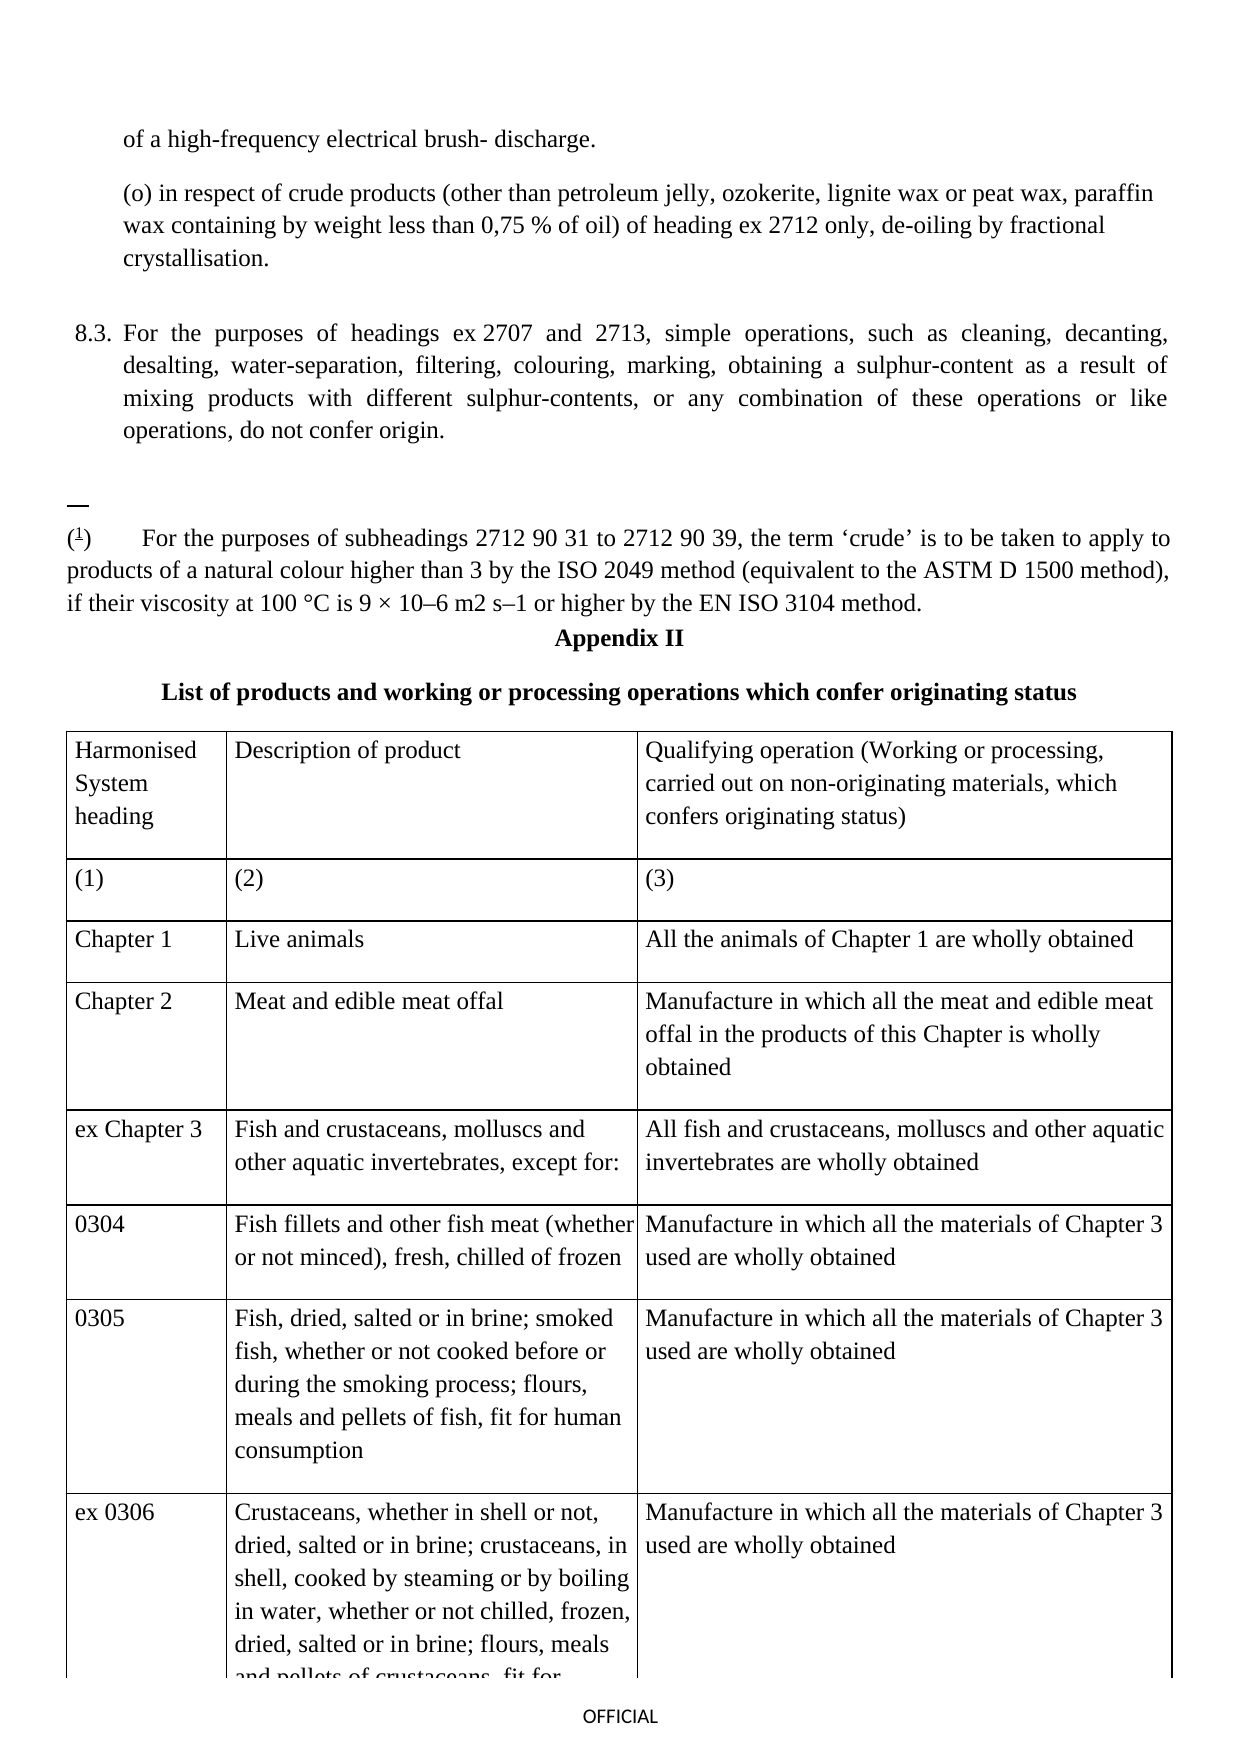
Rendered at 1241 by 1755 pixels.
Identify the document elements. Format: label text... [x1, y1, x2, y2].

table_cell Crustaceans, whether in shell or not, dried, salted or in brine; crustaceans, in shell, cooked by steaming or by boiling in water, whether or not chilled, frozen, dried, salted or in brine; flours, meals and pellets of crustaceans, fit for human consumption [227, 1494, 637, 1678]
table_header For the purposes of headings ex 2707 and 2713, simple operations, such as cleaning, decanting, desalting, water-separation, filtering, colouring, marking, obtaining a sulphur-content as a result of mixing products with different sulphur-contents, or any combination of these operations or like operations, do not confer origin. [116, 299, 1171, 447]
table_cell 0304 [67, 1206, 226, 1299]
table_cell Fish, dried, salted or in brine; smoked fish, whether or not cooked before or during the smoking process; flours, meals and pellets of fish, fit for human consumption [227, 1300, 637, 1492]
table_cell Manufacture in which all the materials of Chapter 3 used are wholly obtained [638, 1206, 1171, 1299]
table_header For the purposes of headings 2710, 2711 and 2712, the ‘specific processes’ are the following: (a) vacuum-distillation; (b) redistillation by a very thorough fractionation-process (1); (c) cracking; (d) reforming; (e) extraction by means of selective solvents; (f) the process comprising all of the following operations: processing with concentrated sulphuric acid, oleum or sulphuric anhydride; neutralisation with alkaline agents; decolourisation and purification with naturally-active earth, activated earth, activated charcoal or bauxite; (g) polymerisation; (h) alkylation; (i) isomerisation; (j) in respect of heavy oils of heading ex 2710 only, desulphurisation with hydrogen, resulting in a reduction of at least 85 % of the sulphur- content of the products processed (ASTM D 1266-59 T method); (k) in respect of products of heading 2710 only, deparaffining by a process other than filtering; (l) in respect of heavy oils of heading ex 2710 only, treatment with hydrogen, at a pressure of more than 20 bar and a temperature of more than 250 °C, with the use of a catalyst, other than to effect desulphurisation, when the hydrogen constitutes an active element in a chemical reaction. The further treatment, with hydrogen, of lubricating oils of heading ex 2710 (e.g. hydrofinishing or decolourisation), in order, more especially, to improve colour or stability shall not, however, be deemed to be a specific process; (m) in respect of fuel oils of heading ex 2710 only, atmospheric distillation, on condition that less than 30 % of these products distils, by volume, including losses, at 300 °C, by the ASTM D 86 method; (n) in respect of heavy oils other than gas oils and fuel oils of heading ex 2710 only, treatment by means of a high-frequency electrical brush- discharge. (o) in respect of crude products (other than petroleum jelly, ozokerite, lignite wax or peat wax, paraffin wax containing by weight less than 0,75 % of oil) of heading ex 2712 only, de-oiling by fractional crystallisation. [116, 118, 1171, 296]
table_cell (3) [638, 860, 1171, 920]
text Appendix II [67, 623, 1172, 652]
table_header [67, 118, 114, 296]
text List of products and working or processing operations which confer originating status [67, 677, 1172, 705]
table_header Description of product [227, 732, 637, 858]
table_cell Manufacture in which all the materials of Chapter 3 used are wholly obtained [638, 1494, 1171, 1678]
table_header Harmonised System heading [67, 732, 226, 858]
table_cell 0305 [67, 1300, 226, 1492]
table_cell Live animals [227, 922, 637, 982]
table_header Qualifying operation (Working or processing, carried out on non-originating materials, which confers originating status) [638, 732, 1171, 858]
table_header 8.3. [67, 299, 114, 447]
table_cell Fish fillets and other fish meat (whether or not minced), fresh, chilled of frozen [227, 1206, 637, 1299]
table_cell Meat and edible meat offal [227, 983, 637, 1109]
table_cell (2) [227, 860, 637, 920]
table_cell ex 0306 [67, 1494, 226, 1678]
table_cell Chapter 1 [67, 922, 226, 982]
table_cell Chapter 2 [67, 983, 226, 1109]
table_cell ex Chapter 3 [67, 1111, 226, 1204]
table_cell Manufacture in which all the materials of Chapter 3 used are wholly obtained [638, 1300, 1171, 1492]
text (1) For the purposes of subheadings 2712 90 31 to 2712 90 39, the term ‘crude’ is to be taken to apply to products of a natural colour higher than 3 by the ISO 2049 method (equivalent to the ASTM D 1500 method), if their viscosity at 100 °C is 9 × 10–6 m2 s–1 or higher by the EN ISO 3104 method. [67, 519, 1172, 617]
table_cell (1) [67, 860, 226, 920]
table_cell All fish and crustaceans, molluscs and other aquatic invertebrates are wholly obtained [638, 1111, 1171, 1204]
table_cell Manufacture in which all the meat and edible meat offal in the products of this Chapter is wholly obtained [638, 983, 1171, 1109]
table_cell All the animals of Chapter 1 are wholly obtained [638, 922, 1171, 982]
table_cell Fish and crustaceans, molluscs and other aquatic invertebrates, except for: [227, 1111, 637, 1204]
